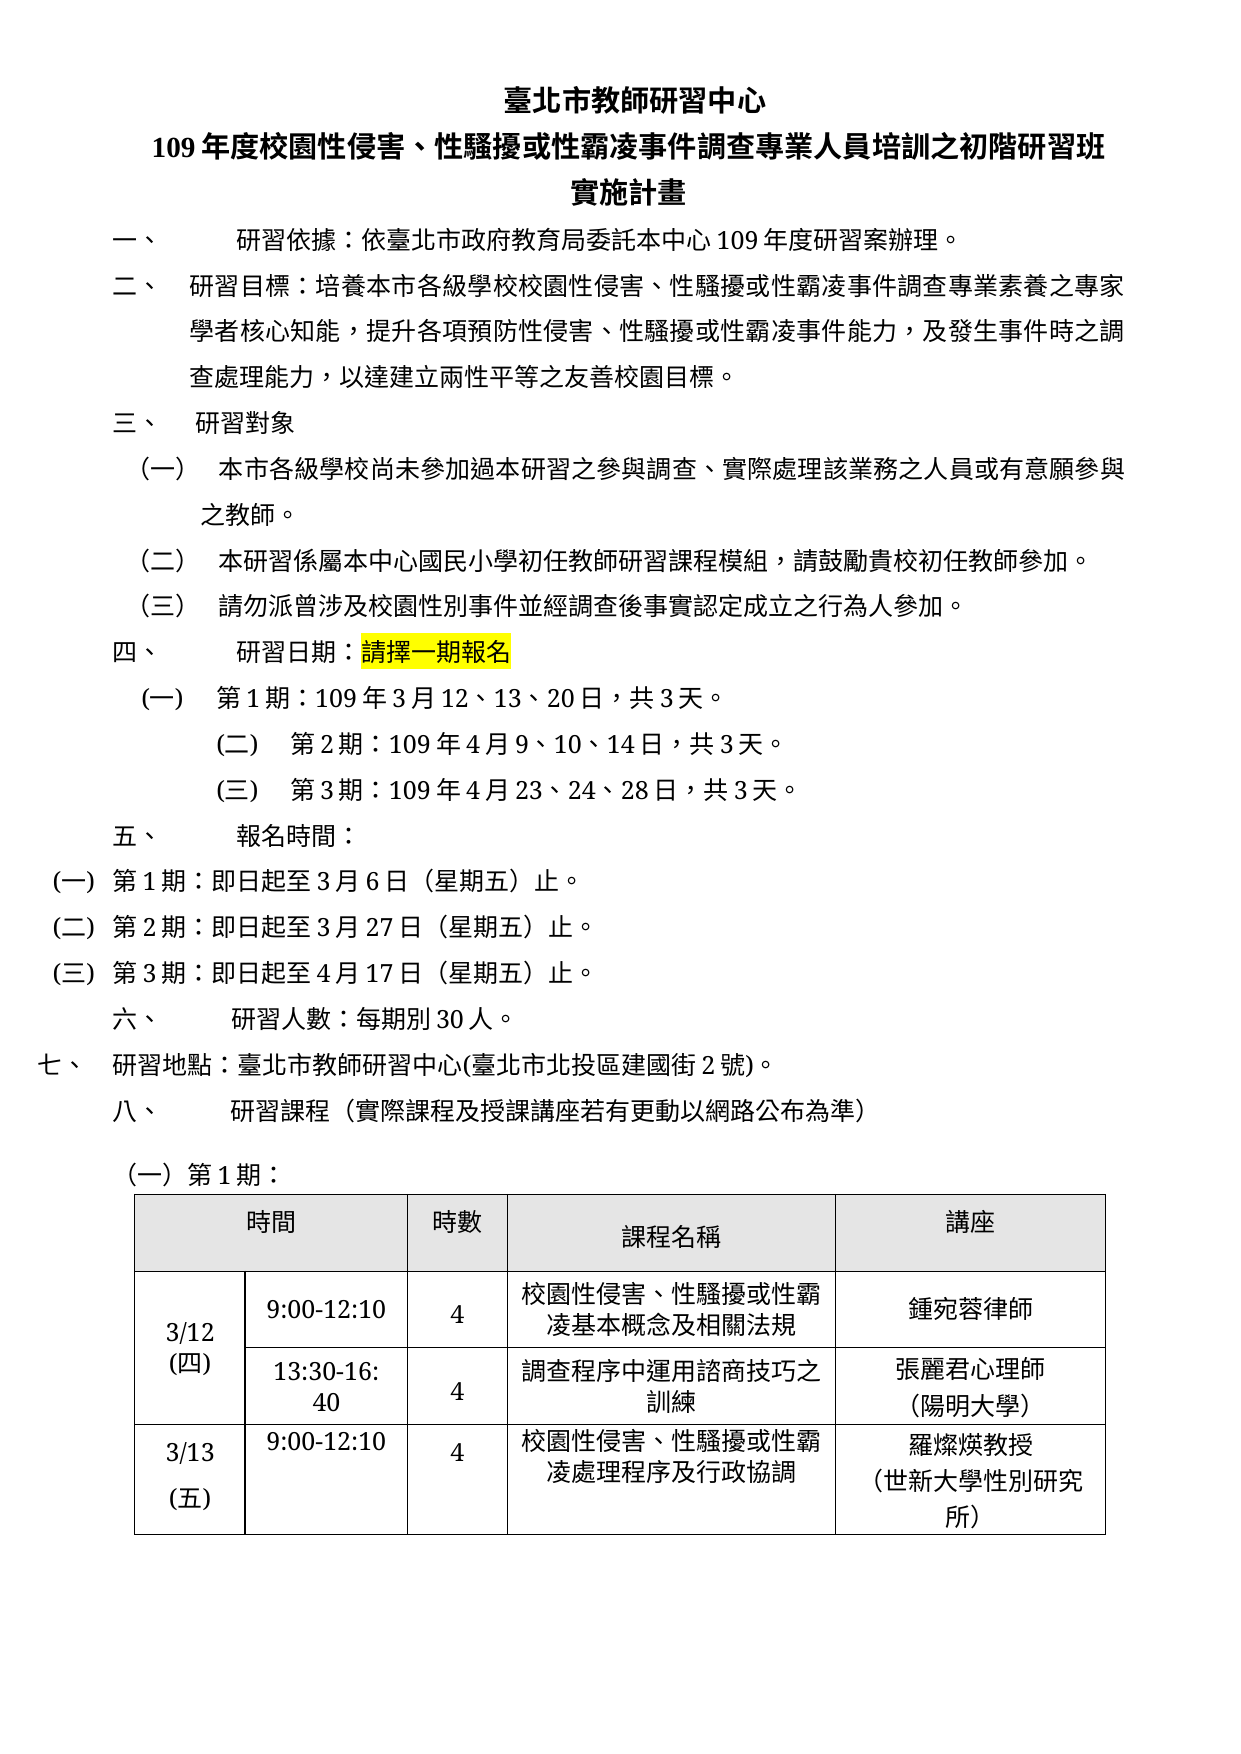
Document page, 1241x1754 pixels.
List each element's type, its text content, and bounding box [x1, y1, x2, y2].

list 本研習係屬本中心國民小學初任教師研習課程模組，請鼓勵貴校初任教師參加。 [125, 533, 1128, 579]
table_header 講座 [836, 1195, 1105, 1271]
table_header 時間 [135, 1195, 407, 1271]
table_cell 校園性侵害、性騷擾或性霸凌處理程序及行政協調 [508, 1425, 835, 1534]
list 第1期：109年3月12、13、20日，共3天。 [141, 671, 1128, 717]
list 報名時間： [112, 808, 1128, 854]
table_cell 13:30-16: 40 [246, 1348, 407, 1424]
table_cell 校園性侵害、性騷擾或性霸凌基本概念及相關法規 [508, 1272, 835, 1347]
list 研習對象 [112, 396, 1128, 442]
table_cell 9:00-12:10 [246, 1425, 407, 1534]
table_header 時數 [408, 1195, 507, 1271]
table_cell 3/13(五) [135, 1425, 244, 1534]
table_cell 4 [408, 1425, 507, 1534]
list 研習地點：臺北市教師研習中心(臺北市北投區建國街2號)。 [37, 1037, 1128, 1083]
list 研習依據：依臺北市政府教育局委託本中心109年度研習案辦理。 [112, 212, 1128, 258]
list 請勿派曾涉及校園性別事件並經調查後事實認定成立之行為人參加。 [125, 579, 1128, 625]
list 第3期：即日起至4月17日（星期五）止。 [52, 946, 1128, 992]
list 研習目標：培養本市各級學校校園性侵害、性騷擾或性霸凌事件調查專業素養之專家學者核心知能，提升各項預防性侵害、性騷擾或性霸凌事件能力，及發生事件時之調查處理能力，以達建立兩性平等之友善校園目標。 [112, 258, 1128, 396]
text （一）第1期： [112, 1148, 1128, 1194]
table_cell 調查程序中運用諮商技巧之訓練 [508, 1348, 835, 1424]
table_cell 羅燦煐教授 （世新大學性別研究所） [836, 1425, 1105, 1534]
list 研習人數：每期別30人。 [112, 992, 1128, 1037]
table_cell 張麗君心理師 （陽明大學） [836, 1348, 1105, 1424]
list 第1期：即日起至3月6日（星期五）止。 [52, 854, 1128, 900]
table_cell 4 [408, 1348, 507, 1424]
text 109年度校園性侵害、性騷擾或性霸凌事件調查專業人員培訓之初階研習班 [112, 121, 1128, 167]
text 臺北市教師研習中心 [112, 75, 1128, 121]
list 研習日期：請擇一期報名 [112, 625, 1128, 671]
text 實施計畫 [112, 167, 1128, 212]
list 第2期：109年4月9、10、14日，共3天。 [216, 717, 1128, 762]
list 第2期：即日起至3月27日（星期五）止。 [52, 900, 1128, 946]
table_cell 鍾宛蓉律師 [836, 1272, 1105, 1347]
table_cell 3/12(四) [135, 1272, 244, 1424]
table_header 課程名稱 [508, 1195, 835, 1271]
list 本市各級學校尚未參加過本研習之參與調查、實際處理該業務之人員或有意願參與之教師。 [125, 442, 1128, 533]
table_cell 9:00-12:10 [246, 1272, 407, 1347]
table_cell 4 [408, 1272, 507, 1347]
list 第3期：109年4月23、24、28日，共3天。 [216, 762, 1128, 808]
list 研習課程（實際課程及授課講座若有更動以網路公布為準） [112, 1083, 1128, 1129]
